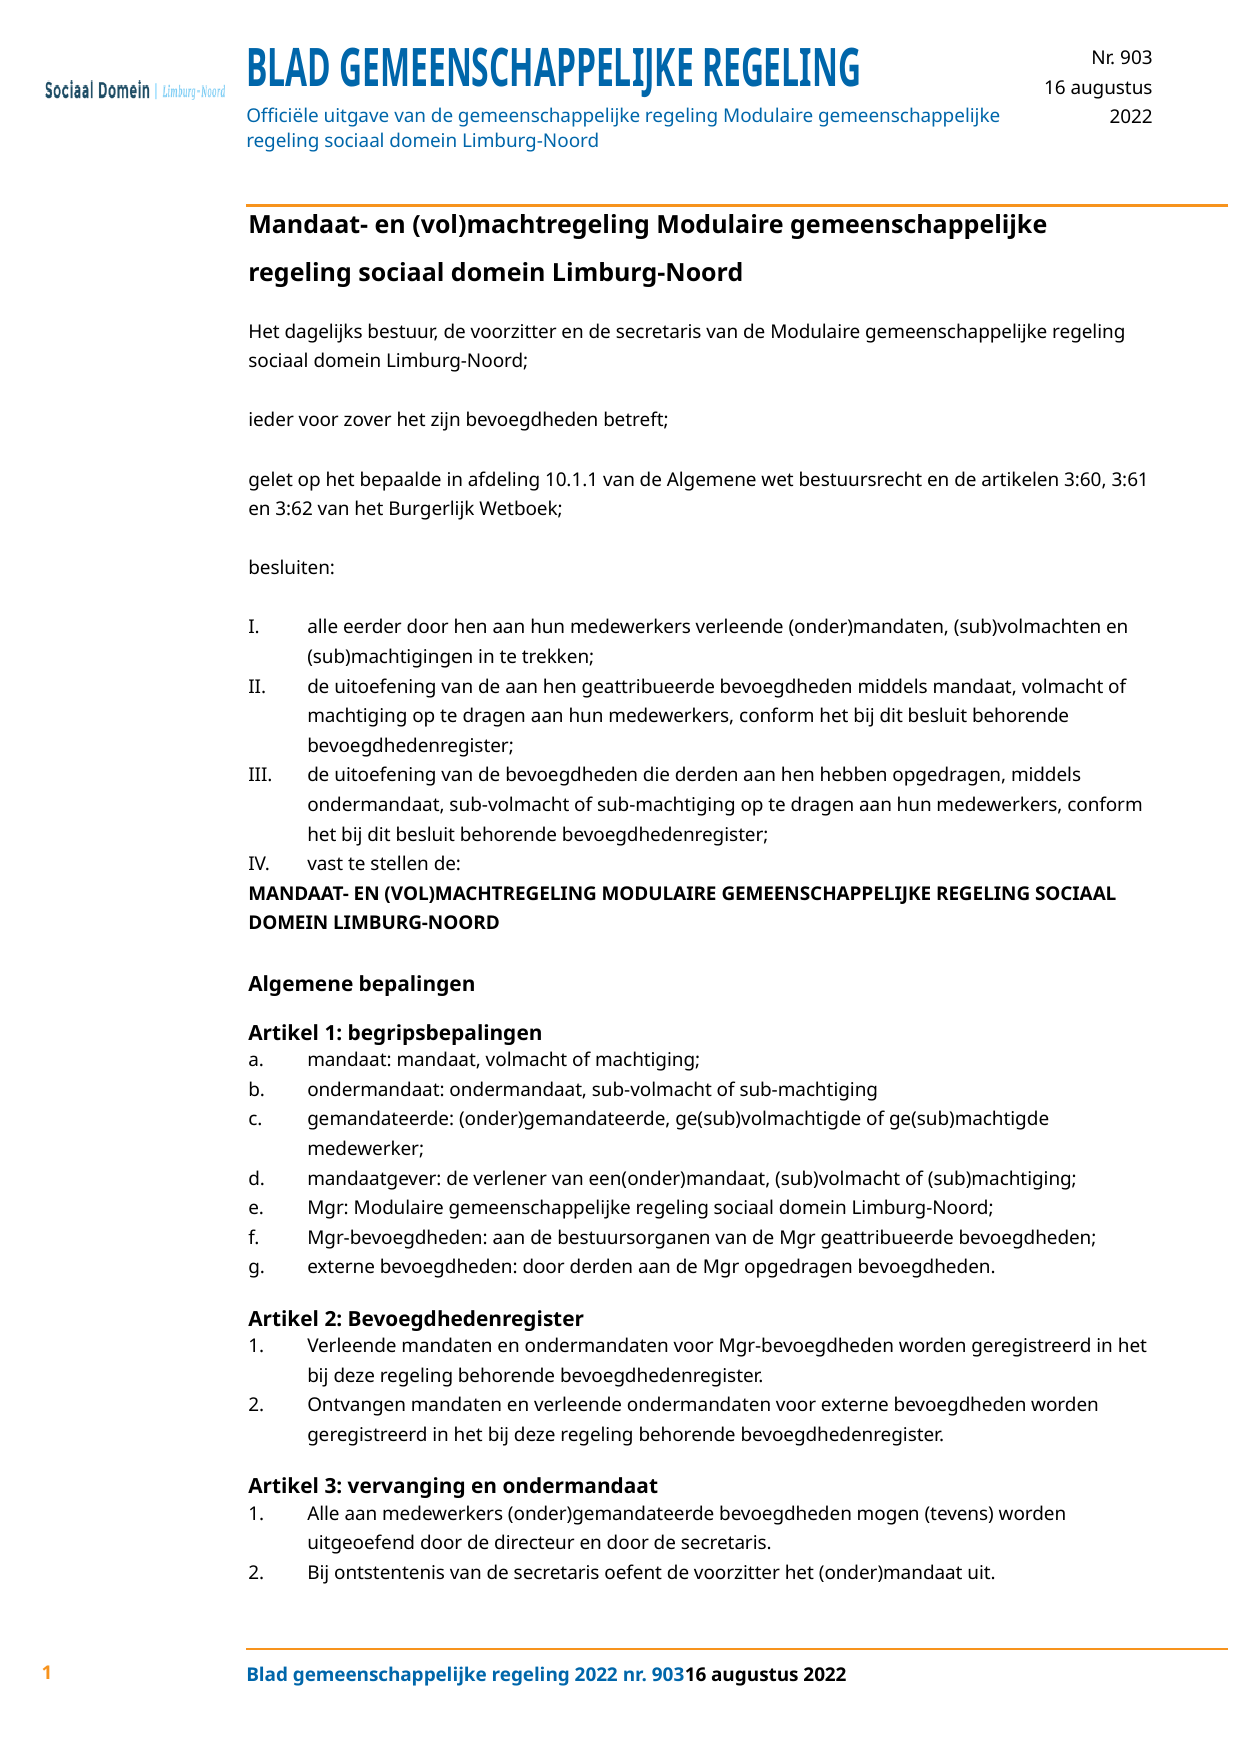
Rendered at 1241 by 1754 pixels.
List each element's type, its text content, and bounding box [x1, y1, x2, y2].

text Het dagelijks bestuur, de voorzitter en de secretaris van de Modulaire gemeenschappelijke regeling sociaal domein Limburg-Noord; [248, 318, 1152, 373]
list gemandateerde: (onder)gemandateerde, ge(sub)volmachtigde of ge(sub)machtigde medewerker; [248, 1106, 1152, 1161]
list mandaatgever: de verlener van een(onder)mandaat, (sub)volmacht of (sub)machtiging; [248, 1165, 1152, 1191]
list de uitoefening van de bevoegdheden die derden aan hen hebben opgedragen, middels ondermandaat, sub-volmacht of sub-machtiging op te dragen aan hun medewerkers, conform het bij dit besluit behorende bevoegdhedenregister; [248, 762, 1152, 847]
picture [41, 47, 231, 172]
text MANDAAT- EN (VOL)MACHTREGELING MODULAIRE GEMEENSCHAPPELIJKE REGELING SOCIAAL DOMEIN LIMBURG-NOORD [248, 880, 1152, 935]
text ieder voor zover het zijn bevoegdheden betreft; [248, 407, 1152, 432]
list Bij ontstentenis van de secretaris oefent de voorzitter het (onder)mandaat uit. [248, 1559, 1152, 1585]
list Verleende mandaten en ondermandaten voor Mgr-bevoegdheden worden geregistreerd in het bij deze regeling behorende bevoegdhedenregister. [248, 1332, 1152, 1388]
text Mandaat- en (vol)machtregeling Modulaire gemeenschappelijke regeling sociaal domein Limburg-Noord [248, 207, 1152, 288]
list Mgr-bevoegdheden: aan de bestuursorganen van de Mgr geattribueerde bevoegdheden; [248, 1224, 1152, 1250]
list vast te stellen de: [248, 850, 1152, 876]
text Artikel 3: vervanging en ondermandaat [248, 1472, 1152, 1500]
list Mgr: Modulaire gemeenschappelijke regeling sociaal domein Limburg-Noord; [248, 1194, 1152, 1220]
list externe bevoegdheden: door derden aan de Mgr opgedragen bevoegdheden. [248, 1253, 1152, 1279]
list alle eerder door hen aan hun medewerkers verleende (onder)mandaten, (sub)volmachten en (sub)machtigingen in te trekken; [248, 614, 1152, 669]
text Artikel 1: begripsbepalingen [248, 1018, 1152, 1046]
text besluiten: [248, 554, 1152, 580]
list Ontvangen mandaten en verleende ondermandaten voor externe bevoegdheden worden geregistreerd in het bij deze regeling behorende bevoegdhedenregister. [248, 1392, 1152, 1447]
list ondermandaat: ondermandaat, sub-volmacht of sub-machtiging [248, 1076, 1152, 1102]
text Artikel 2: Bevoegdhedenregister [248, 1304, 1152, 1332]
list de uitoefening van de aan hen geattribueerde bevoegdheden middels mandaat, volmacht of machtiging op te dragen aan hun medewerkers, conform het bij dit besluit behorende bevoegdhedenregister; [248, 673, 1152, 758]
list mandaat: mandaat, volmacht of machtiging; [248, 1046, 1152, 1072]
list Alle aan medewerkers (onder)gemandateerde bevoegdheden mogen (tevens) worden uitgeoefend door de directeur en door de secretaris. [248, 1500, 1152, 1555]
text gelet op het bepaalde in afdeling 10.1.1 van de Algemene wet bestuursrecht en de artikelen 3:60, 3:61 en 3:62 van het Burgerlijk Wetboek; [248, 466, 1152, 521]
text Algemene bepalingen [248, 969, 1152, 997]
